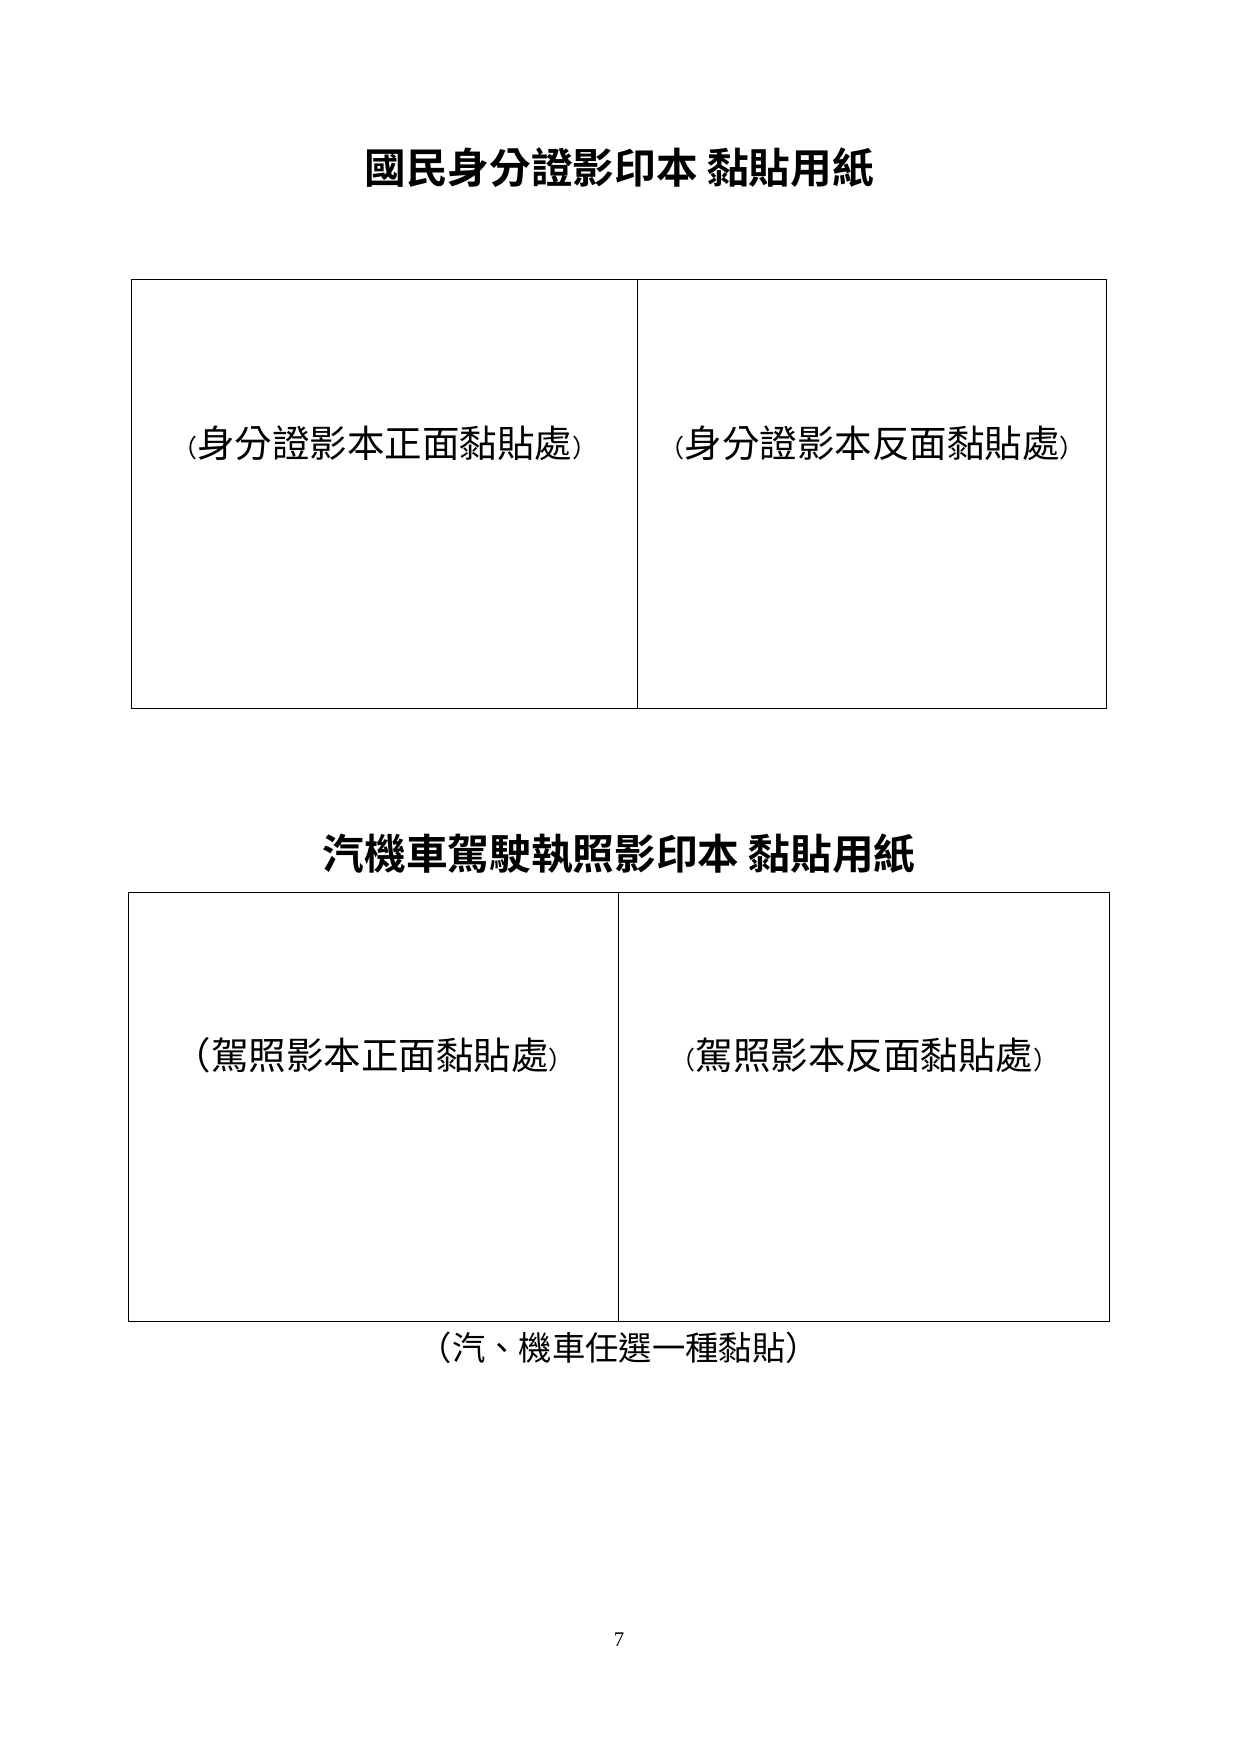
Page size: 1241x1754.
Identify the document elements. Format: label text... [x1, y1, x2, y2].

table_header （身分證影本反面黏貼處） [638, 280, 1106, 708]
text （汽、機車任選一種黏貼） [131, 1322, 1106, 1370]
text 汽機車駕駛執照影印本 黏貼用紙 [131, 821, 1106, 881]
table_header （駕照影本正面黏貼處） [129, 893, 618, 1321]
table_header （駕照影本反面黏貼處） [619, 893, 1109, 1321]
text 國民身分證影印本 黏貼用紙 [131, 136, 1106, 196]
table_header （身分證影本正面黏貼處） [132, 280, 637, 708]
